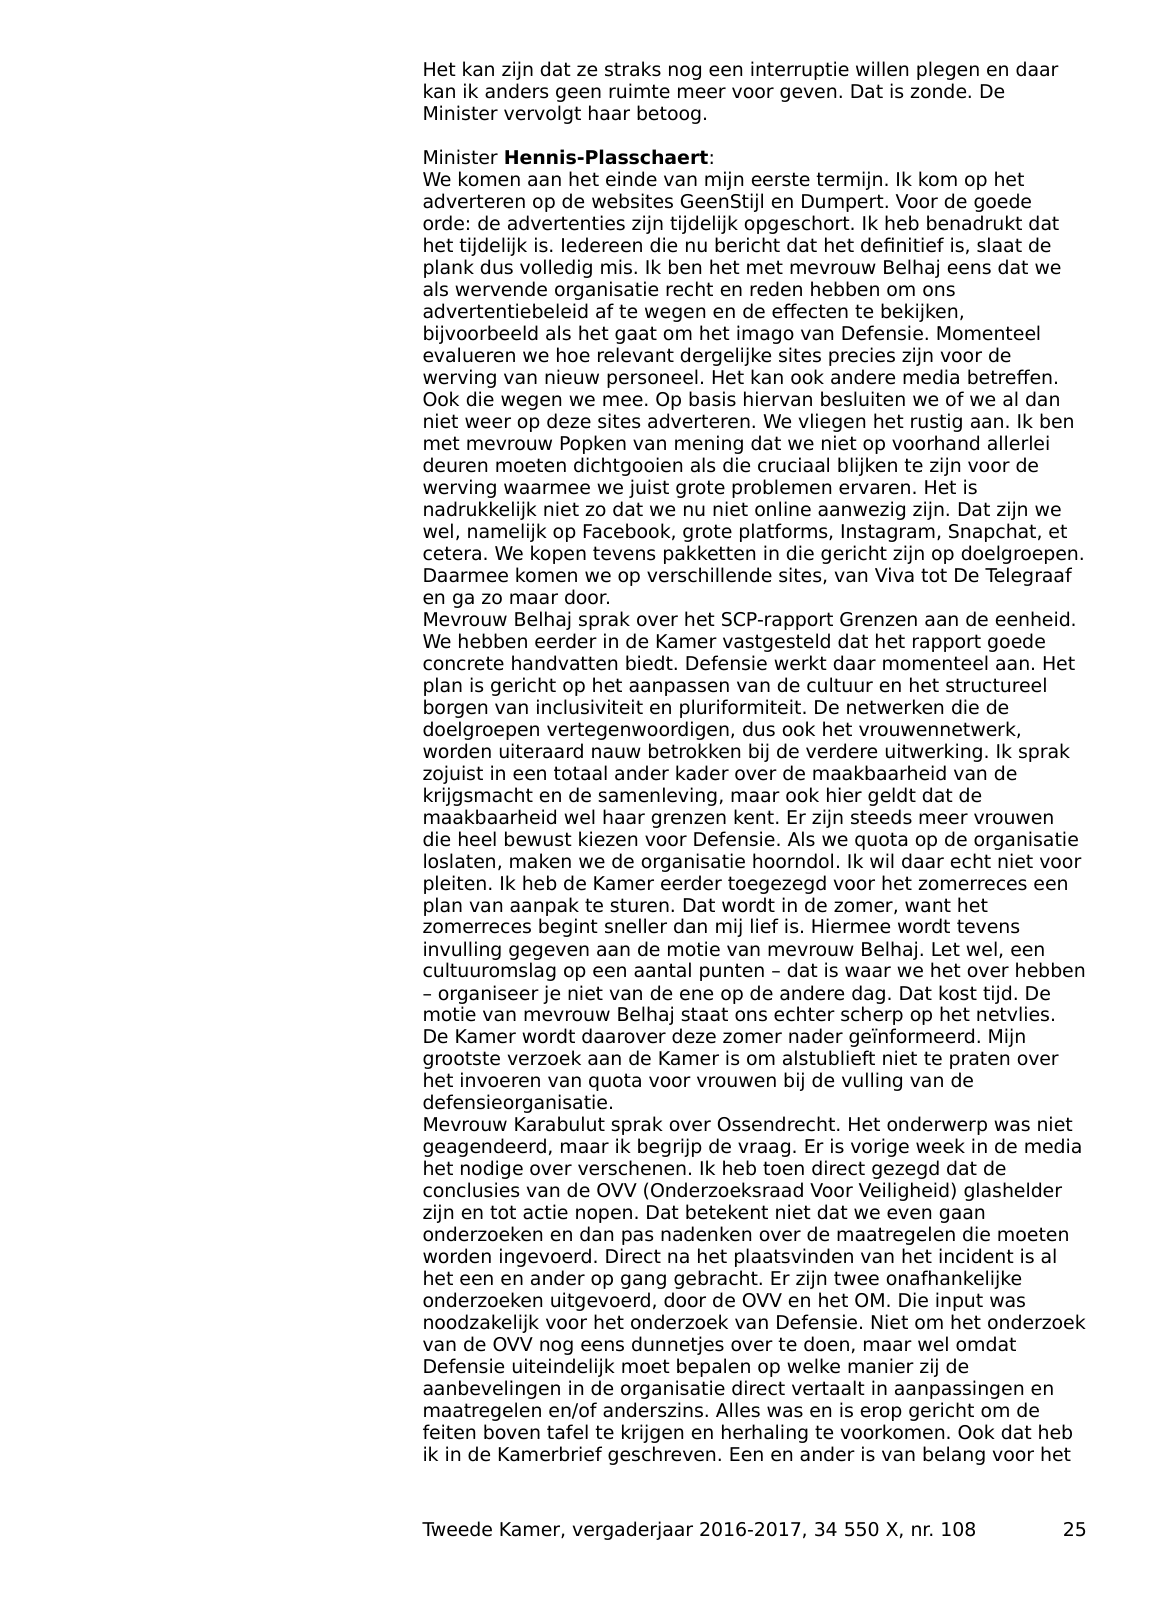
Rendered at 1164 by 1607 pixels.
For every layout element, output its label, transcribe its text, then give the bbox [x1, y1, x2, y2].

text Mevrouw Karabulut sprak over Ossendrecht. Het onderwerp was niet geagendeerd, maar ik begrijp de vraag. Er is vorige week in de media het nodige over verschenen. Ik heb toen direct gezegd dat de conclusies van de OVV (Onderzoeksraad Voor Veiligheid) glashelder zijn en tot actie nopen. Dat betekent niet dat we even gaan onderzoeken en dan pas nadenken over de maatregelen die moeten worden ingevoerd. Direct na het plaatsvinden van het incident is al het een en ander op gang gebracht. Er zijn twee onafhankelijke onderzoeken uitgevoerd, door de OVV en het OM. Die input was noodzakelijk voor het onderzoek van Defensie. Niet om het onderzoek van de OVV nog eens dunnetjes over te doen, maar wel omdat Defensie uiteindelijk moet bepalen op welke manier zij de aanbevelingen in de organisatie direct vertaalt in aanpassingen en maatregelen en/of anderszins. Alles was en is erop gericht om de feiten boven tafel te krijgen en herhaling te voorkomen. Ook dat heb ik in de Kamerbrief geschreven. Een en ander is van belang voor het [422, 1114, 1087, 1466]
text Minister Hennis-Plasschaert: [422, 147, 1087, 169]
text Mevrouw Belhaj sprak over het SCP-rapport Grenzen aan de eenheid. We hebben eerder in de Kamer vastgesteld dat het rapport goede concrete handvatten biedt. Defensie werkt daar momenteel aan. Het plan is gericht op het aanpassen van de cultuur en het structureel borgen van inclusiviteit en pluriformiteit. De netwerken die de doelgroepen vertegenwoordigen, dus ook het vrouwennetwerk, worden uiteraard nauw betrokken bij de verdere uitwerking. Ik sprak zojuist in een totaal ander kader over de maakbaarheid van de krijgsmacht en de samenleving, maar ook hier geldt dat de maakbaarheid wel haar grenzen kent. Er zijn steeds meer vrouwen die heel bewust kiezen voor Defensie. Als we quota op de organisatie loslaten, maken we de organisatie hoorndol. Ik wil daar echt niet voor pleiten. Ik heb de Kamer eerder toegezegd voor het zomerreces een plan van aanpak te sturen. Dat wordt in de zomer, want het zomerreces begint sneller dan mij lief is. Hiermee wordt tevens invulling gegeven aan de motie van mevrouw Belhaj. Let wel, een cultuuromslag op een aantal punten – dat is waar we het over hebben – organiseer je niet van de ene op de andere dag. Dat kost tijd. De motie van mevrouw Belhaj staat ons echter scherp op het netvlies. De Kamer wordt daarover deze zomer nader geïnformeerd. Mijn grootste verzoek aan de Kamer is om alstublieft niet te praten over het invoeren van quota voor vrouwen bij de vulling van de defensieorganisatie. [422, 609, 1087, 1114]
text Het kan zijn dat ze straks nog een interruptie willen plegen en daar kan ik anders geen ruimte meer voor geven. Dat is zonde. De Minister vervolgt haar betoog. [422, 59, 1087, 125]
text We komen aan het einde van mijn eerste termijn. Ik kom op het adverteren op de websites GeenStijl en Dumpert. Voor de goede orde: de advertenties zijn tijdelijk opgeschort. Ik heb benadrukt dat het tijdelijk is. Iedereen die nu bericht dat het definitief is, slaat de plank dus volledig mis. Ik ben het met mevrouw Belhaj eens dat we als wervende organisatie recht en reden hebben om ons advertentiebeleid af te wegen en de effecten te bekijken, bijvoorbeeld als het gaat om het imago van Defensie. Momenteel evalueren we hoe relevant dergelijke sites precies zijn voor de werving van nieuw personeel. Het kan ook andere media betreffen. Ook die wegen we mee. Op basis hiervan besluiten we of we al dan niet weer op deze sites adverteren. We vliegen het rustig aan. Ik ben met mevrouw Popken van mening dat we niet op voorhand allerlei deuren moeten dichtgooien als die cruciaal blijken te zijn voor de werving waarmee we juist grote problemen ervaren. Het is nadrukkelijk niet zo dat we nu niet online aanwezig zijn. Dat zijn we wel, namelijk op Facebook, grote platforms, Instagram, Snapchat, et cetera. We kopen tevens pakketten in die gericht zijn op doelgroepen. Daarmee komen we op verschillende sites, van Viva tot De Telegraaf en ga zo maar door. [422, 169, 1087, 609]
